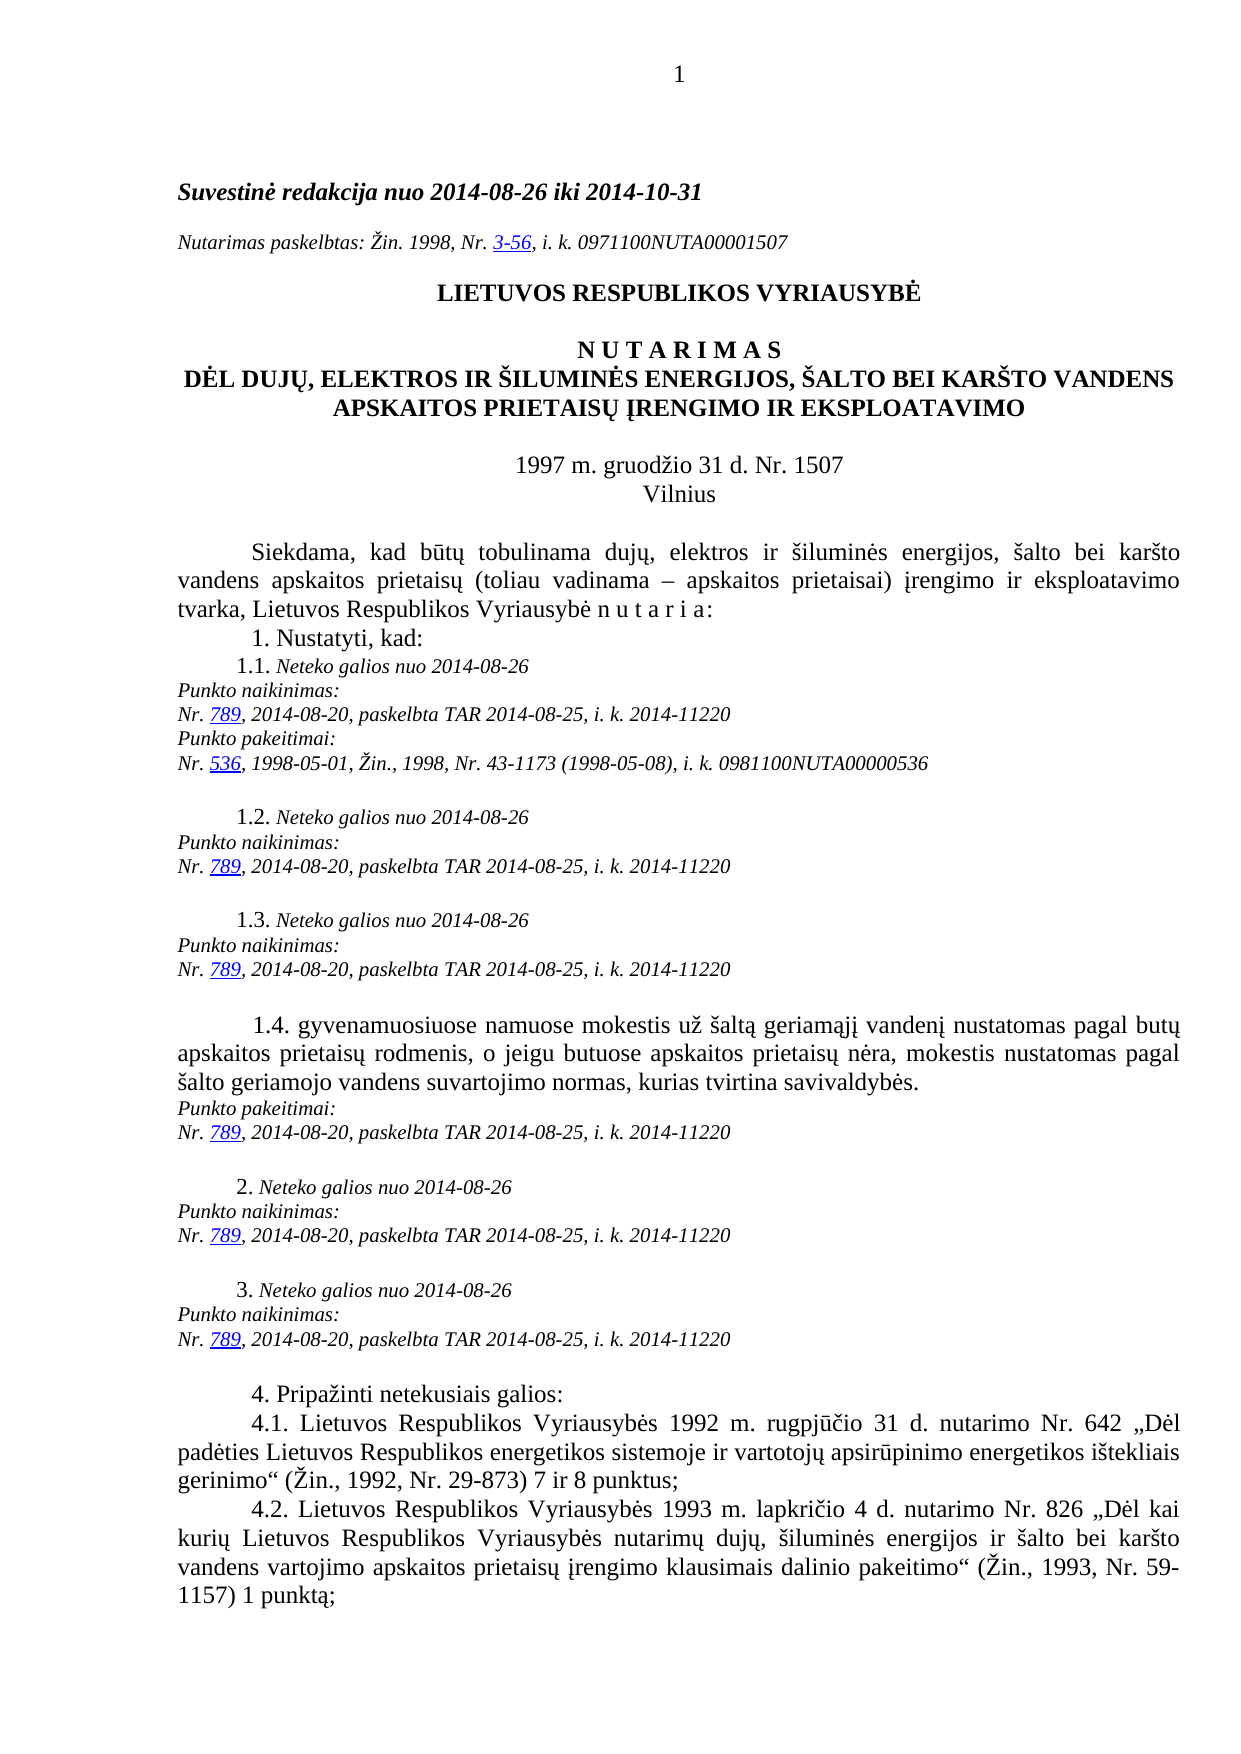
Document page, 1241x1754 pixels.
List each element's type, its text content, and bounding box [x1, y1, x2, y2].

text 1. Nustatyti, kad: [177, 623, 1181, 652]
text N U T A R I M A S [177, 336, 1181, 364]
text Siekdama, kad būtų tobulinama dujų, elektros ir šiluminės energijos, šalto bei karšto vandens apskaitos prietaisų (toliau vadinama – apskaitos prietaisai) įrengimo ir eksploatavimo tvarka, Lietuvos Respublikos Vyriausybė nutaria: [177, 537, 1181, 623]
text Suvestinė redakcija nuo 2014-08-26 iki 2014-10-31 [177, 177, 1181, 206]
text 4.1. Lietuvos Respublikos Vyriausybės 1992 m. rugpjūčio 31 d. nutarimo Nr. 642 „Dėl padėties Lietuvos Respublikos energetikos sistemoje ir vartotojų apsirūpinimo energetikos ištekliais gerinimo“ (Žin., 1992, Nr. 29-873) 7 ir 8 punktus; [177, 1408, 1181, 1494]
text 4.2. Lietuvos Respublikos Vyriausybės 1993 m. lapkričio 4 d. nutarimo Nr. 826 „Dėl kai kurių Lietuvos Respublikos Vyriausybės nutarimų dujų, šiluminės energijos ir šalto bei karšto vandens vartojimo apskaitos prietaisų įrengimo klausimais dalinio pakeitimo“ (Žin., 1993, Nr. 59-1157) 1 punktą; [177, 1494, 1181, 1609]
text Nr. 789, 2014-08-20, paskelbta TAR 2014-08-25, i. k. 2014-11220 [177, 1326, 1181, 1351]
text Nr. 789, 2014-08-20, paskelbta TAR 2014-08-25, i. k. 2014-11220 [177, 1120, 1181, 1144]
text Punkto naikinimas: [177, 1302, 1181, 1326]
text LIETUVOS RESPUBLIKOS VYRIAUSYBĖ [177, 278, 1181, 307]
text Punkto naikinimas: [177, 933, 1181, 957]
text Punkto pakeitimai: [177, 726, 1181, 750]
text 1.2. Neteko galios nuo 2014-08-26 [177, 803, 1181, 829]
text Nr. 789, 2014-08-20, paskelbta TAR 2014-08-25, i. k. 2014-11220 [177, 854, 1181, 878]
text Punkto pakeitimai: [177, 1096, 1181, 1120]
text Nr. 789, 2014-08-20, paskelbta TAR 2014-08-25, i. k. 2014-11220 [177, 1223, 1181, 1247]
text 1997 m. gruodžio 31 d. Nr. 1507 [177, 451, 1181, 479]
text 1.3. Neteko galios nuo 2014-08-26 [177, 906, 1181, 933]
text 4. Pripažinti netekusiais galios: [177, 1379, 1181, 1408]
text Punkto naikinimas: [177, 1199, 1181, 1223]
text 2. Neteko galios nuo 2014-08-26 [177, 1173, 1181, 1199]
text 1.4. gyvenamuosiuose namuose mokestis už šaltą geriamąjį vandenį nustatomas pagal butų apskaitos prietaisų rodmenis, o jeigu butuose apskaitos prietaisų nėra, mokestis nustatomas pagal šalto geriamojo vandens suvartojimo normas, kurias tvirtina savivaldybės. [177, 1010, 1181, 1096]
text Nutarimas paskelbtas: Žin. 1998, Nr. 3-56, i. k. 0971100NUTA00001507 [177, 230, 1181, 254]
text DĖL DUJŲ, ELEKTROS IR ŠILUMINĖS ENERGIJOS, ŠALTO BEI KARŠTO VANDENS APSKAITOS PRIETAISŲ ĮRENGIMO IR EKSPLOATAVIMO [177, 364, 1181, 422]
text Vilnius [177, 479, 1181, 508]
text Nr. 536, 1998-05-01, Žin., 1998, Nr. 43-1173 (1998-05-08), i. k. 0981100NUTA00000536 [177, 750, 1181, 774]
text Punkto naikinimas: [177, 829, 1181, 854]
text Nr. 789, 2014-08-20, paskelbta TAR 2014-08-25, i. k. 2014-11220 [177, 957, 1181, 981]
text 3. Neteko galios nuo 2014-08-26 [177, 1276, 1181, 1302]
text 1.1. Neteko galios nuo 2014-08-26 [177, 652, 1181, 678]
text Punkto naikinimas: [177, 678, 1181, 702]
text Nr. 789, 2014-08-20, paskelbta TAR 2014-08-25, i. k. 2014-11220 [177, 702, 1181, 726]
